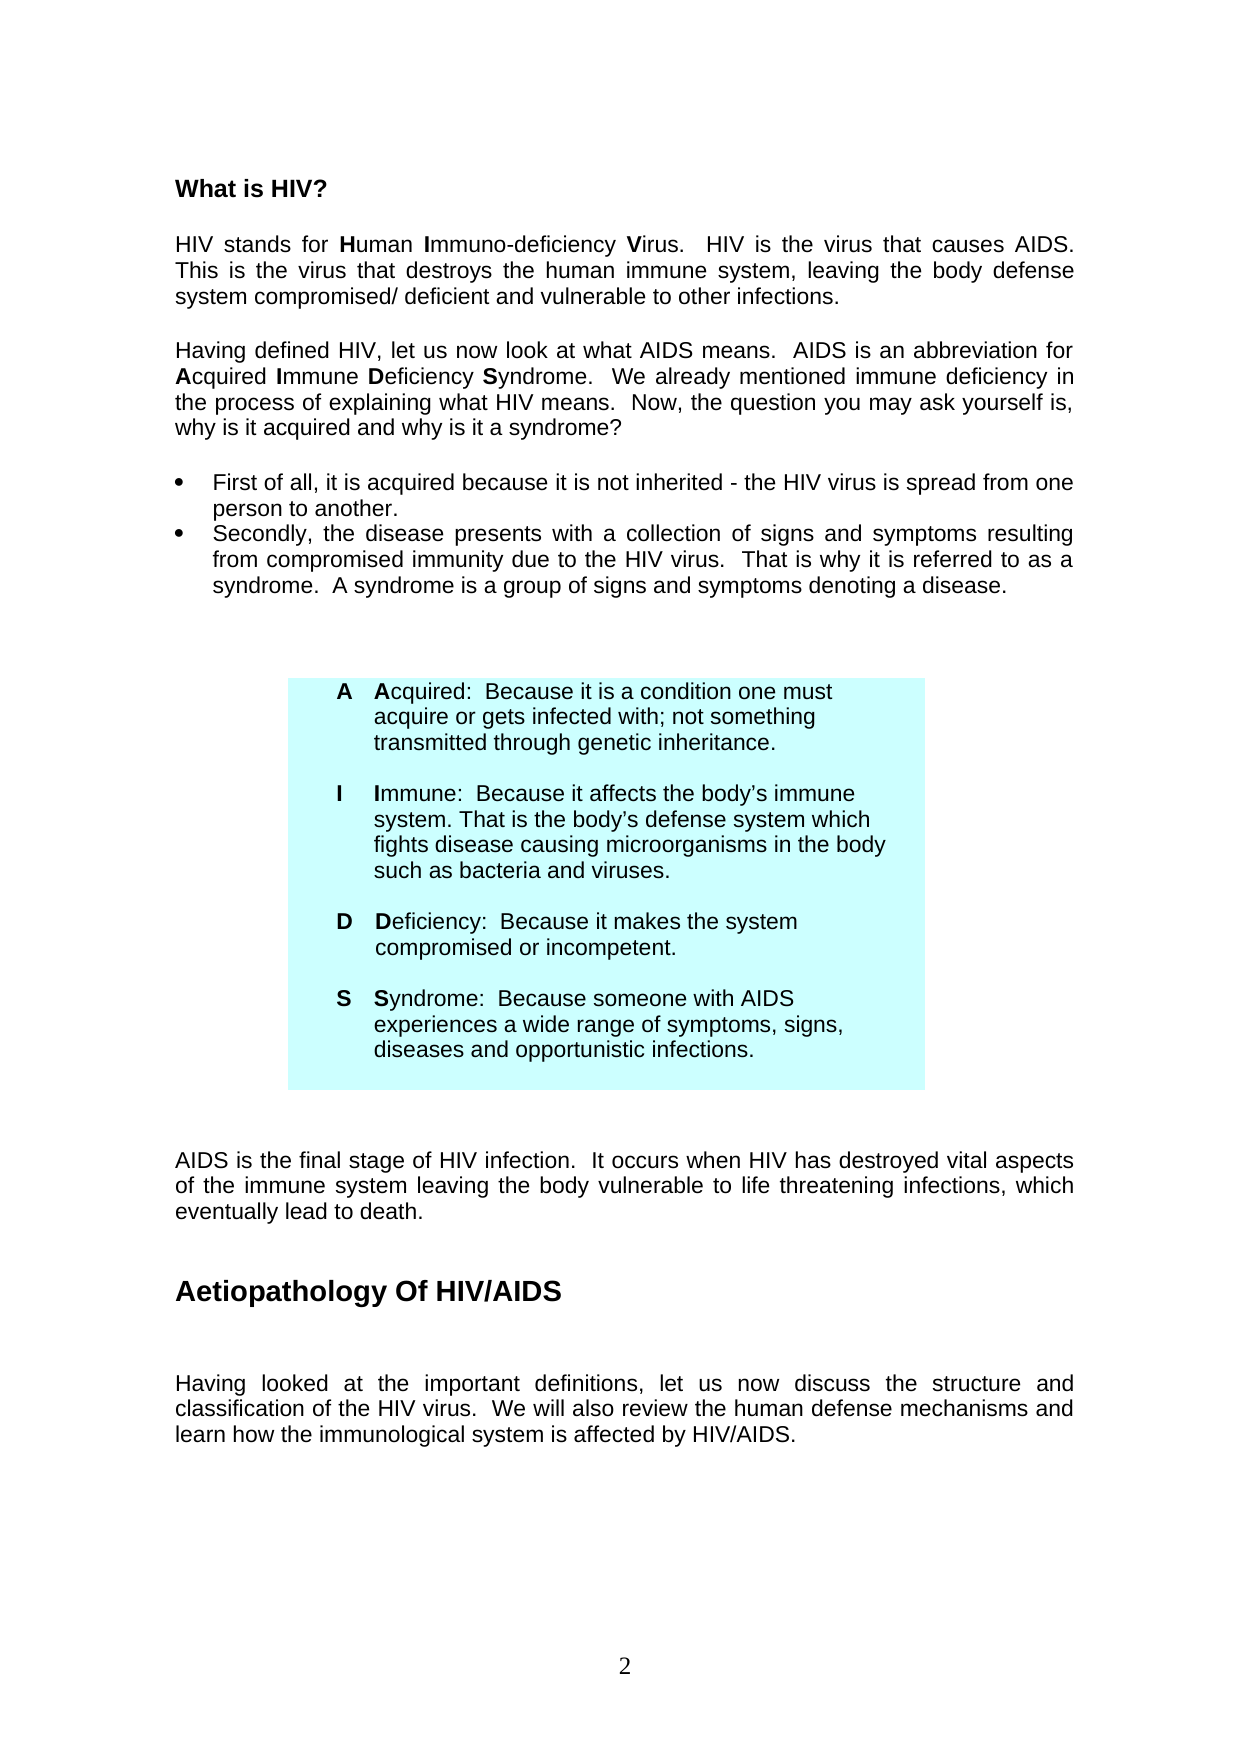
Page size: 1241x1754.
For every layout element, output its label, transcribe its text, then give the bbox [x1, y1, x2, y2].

list Secondly, the disease presents with a collection of signs and symptoms resulting from compromised immunity due to the HIV virus. That is why it is referred to as a syndrome. A syndrome is a group of signs and symptoms denoting a disease. [175, 521, 1075, 598]
list First of all, it is acquired because it is not inherited - the HIV virus is spread from one person to another. [175, 470, 1075, 521]
text Having looked at the important definitions, let us now discuss the structure and classification of the HIV virus. We will also review the human defense mechanisms and learn how the immunological system is affected by HIV/AIDS. [175, 1371, 1075, 1447]
text AIDS is the final stage of HIV infection. It occurs when HIV has destroyed vital aspects of the immune system leaving the body vulnerable to life threatening infections, which eventually lead to death. [175, 1147, 1075, 1224]
text Having defined HIV, let us now look at what AIDS means. AIDS is an abbreviation for Acquired Immune Deficiency Syndrome. We already mentioned immune deficiency in the process of explaining what HIV means. Now, the question you may ask yourself is, why is it acquired and why is it a syndrome? [175, 338, 1075, 441]
subtitle Aetiopathology Of HIV/AIDS [175, 1275, 1075, 1307]
text HIV stands for Human Immuno-deficiency Virus. HIV is the virus that causes AIDS. This is the virus that destroys the human immune system, leaving the body defense system compromised/ deficient and vulnerable to other infections. [175, 232, 1075, 309]
table_header A Acquired: Because it is a condition one must acquire or gets infected with; not something transmitted through genetic inheritance. I Immune: Because it affects the body’s immune system. That is the body’s defense system which fights disease causing microorganisms in the body such as bacteria and viruses. D Deficiency: Because it makes the system compromised or incompetent. S Syndrome: Because someone with AIDS experiences a wide range of symptoms, signs, diseases and opportunistic infections. [288, 678, 925, 1090]
subtitle What is HIV? [175, 175, 1075, 203]
